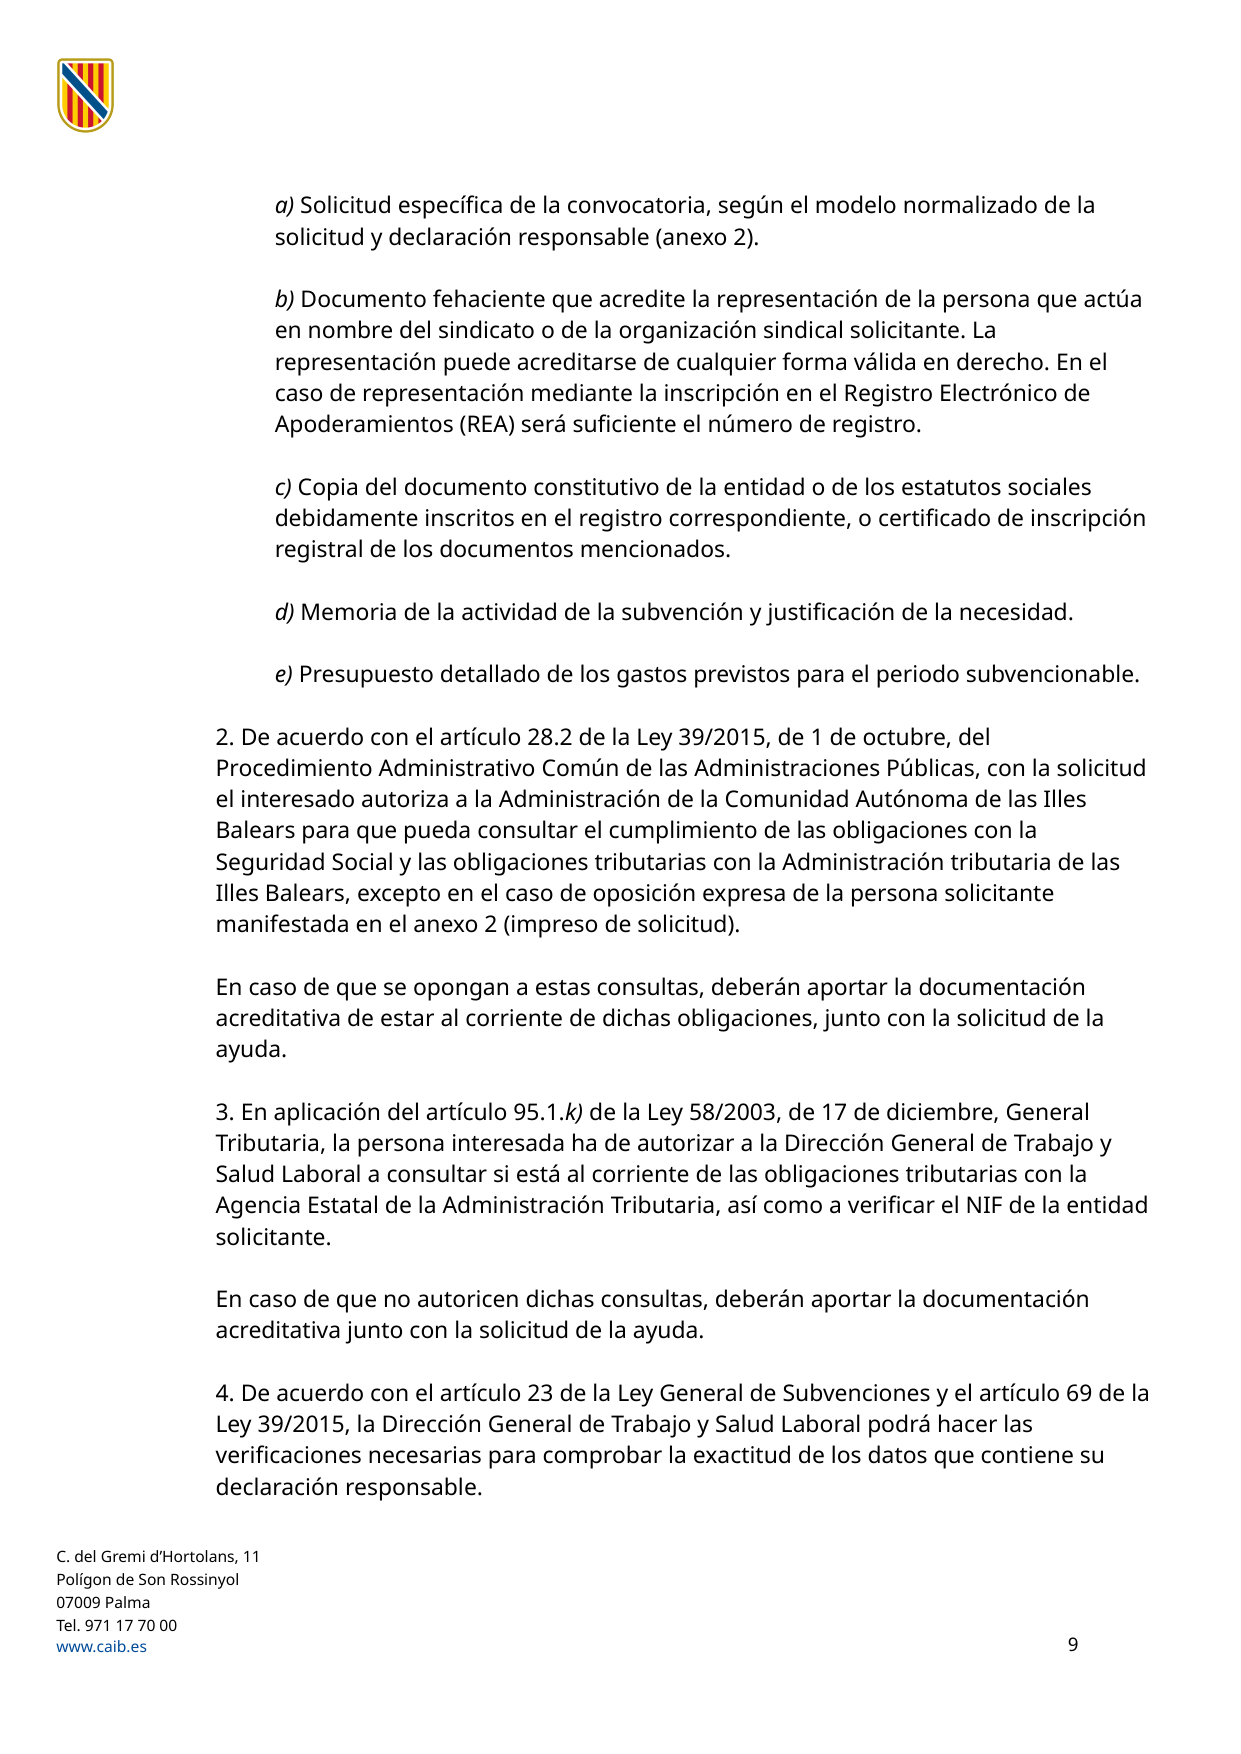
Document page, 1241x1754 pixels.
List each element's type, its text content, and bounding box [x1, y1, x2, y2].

text En caso de que se opongan a estas consultas, deberán aportar la documentación acreditativa de estar al corriente de dichas obligaciones, junto con la solicitud de la ayuda. [215, 971, 1152, 1064]
picture [39, 30, 132, 161]
text 3. En aplicación del artículo 95.1.k) de la Ley 58/2003, de 17 de diciembre, General Tributaria, la persona interesada ha de autorizar a la Dirección General de Trabajo y Salud Laboral a consultar si está al corriente de las obligaciones tributarias con la Agencia Estatal de la Administración Tributaria, así como a verificar el NIF de la entidad solicitante. [215, 1096, 1152, 1252]
text En caso de que no autoricen dichas consultas, deberán aportar la documentación acreditativa junto con la solicitud de la ayuda. [215, 1283, 1152, 1346]
text e) Presupuesto detallado de los gastos previstos para el periodo subvencionable. [274, 658, 1152, 689]
text d) Memoria de la actividad de la subvención y justificación de la necesidad. [274, 596, 1152, 627]
text b) Documento fehaciente que acredite la representación de la persona que actúa en nombre del sindicato o de la organización sindical solicitante. La representación puede acreditarse de cualquier forma válida en derecho. En el caso de representación mediante la inscripción en el Registro Electrónico de Apoderamientos (REA) será suficiente el número de registro. [274, 283, 1152, 439]
text a) Solicitud específica de la convocatoria, según el modelo normalizado de la solicitud y declaración responsable (anexo 2). [274, 189, 1152, 252]
text c) Copia del documento constitutivo de la entidad o de los estatutos sociales debidamente inscritos en el registro correspondiente, o certificado de inscripción registral de los documentos mencionados. [274, 471, 1152, 564]
text 2. De acuerdo con el artículo 28.2 de la Ley 39/2015, de 1 de octubre, del Procedimiento Administrativo Común de las Administraciones Públicas, con la solicitud el interesado autoriza a la Administración de la Comunidad Autónoma de las Illes Balears para que pueda consultar el cumplimiento de las obligaciones con la Seguridad Social y las obligaciones tributarias con la Administración tributaria de las Illes Balears, excepto en el caso de oposición expresa de la persona solicitante manifestada en el anexo 2 (impreso de solicitud). [215, 721, 1152, 939]
text 4. De acuerdo con el artículo 23 de la Ley General de Subvenciones y el artículo 69 de la Ley 39/2015, la Dirección General de Trabajo y Salud Laboral podrá hacer las verificaciones necesarias para comprobar la exactitud de los datos que contiene su declaración responsable. [215, 1377, 1152, 1502]
